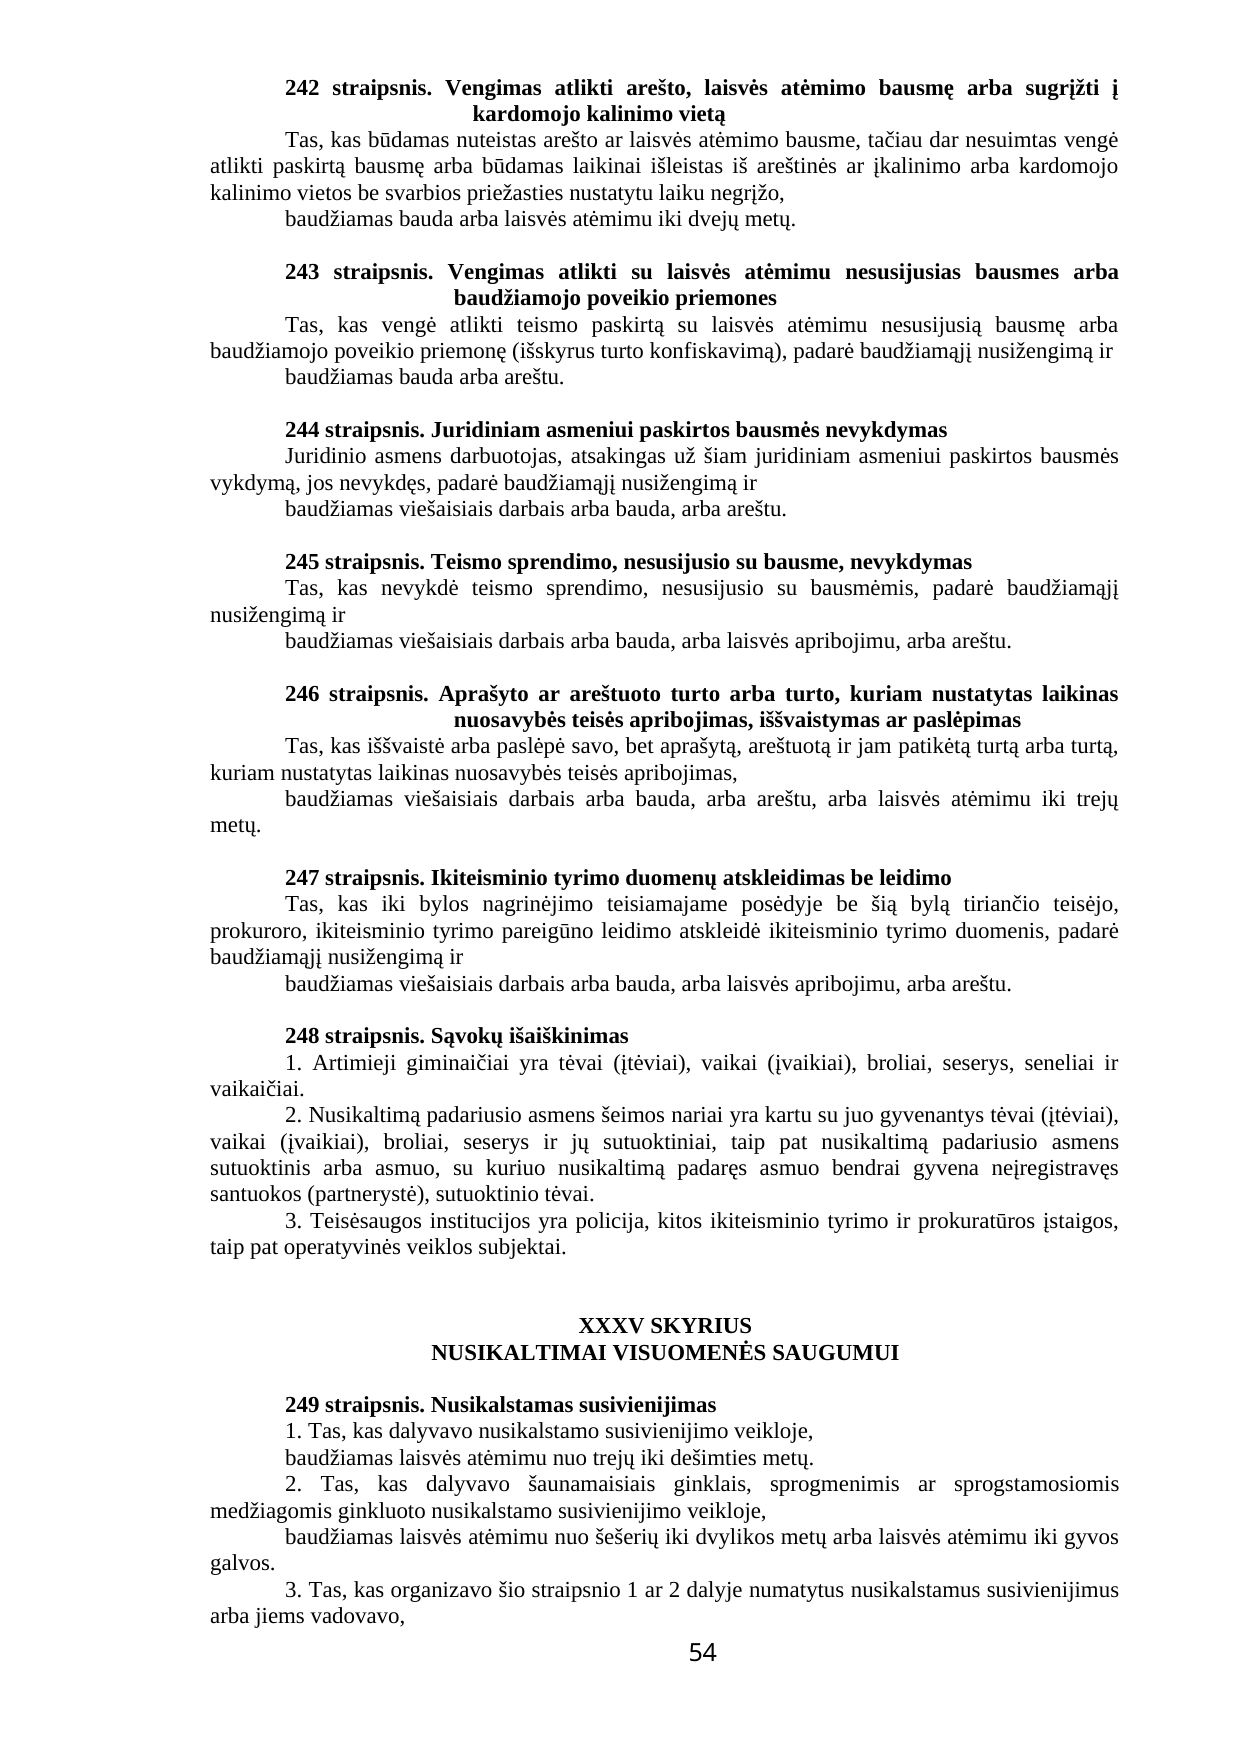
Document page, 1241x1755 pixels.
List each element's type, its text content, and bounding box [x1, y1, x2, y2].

text baudžiamas viešaisiais darbais arba bauda, arba laisvės apribojimu, arba areštu. [210, 969, 1120, 996]
text 1. Artimieji giminaičiai yra tėvai (įtėviai), vaikai (įvaikiai), broliai, seserys, seneliai ir vaikaičiai. [210, 1049, 1120, 1101]
text 2. Nusikaltimą padariusio asmens šeimos nariai yra kartu su juo gyvenantys tėvai (įtėviai), vaikai (įvaikiai), broliai, seserys ir jų sutuoktiniai, taip pat nusikaltimą padariusio asmens sutuoktinis arba asmuo, su kuriuo nusikaltimą padaręs asmuo bendrai gyvena neįregistravęs santuokos (partnerystė), sutuoktinio tėvai. [210, 1101, 1120, 1207]
subtitle XXXV SKYRIUS [210, 1312, 1120, 1338]
text baudžiamas viešaisiais darbais arba bauda, arba areštu, arba laisvės atėmimu iki trejų metų. [210, 785, 1120, 838]
text Tas, kas vengė atlikti teismo paskirtą su laisvės atėmimu nesusijusią bausmę arba baudžiamojo poveikio priemonę (išskyrus turto konfiskavimą), padarė baudžiamąjį nusižengimą ir [210, 311, 1120, 363]
text Tas, kas iššvaistė arba paslėpė savo, bet aprašytą, areštuotą ir jam patikėtą turtą arba turtą, kuriam nustatytas laikinas nuosavybės teisės apribojimas, [210, 732, 1120, 785]
text 247 straipsnis. Ikiteisminio tyrimo duomenų atskleidimas be leidimo [210, 864, 1120, 891]
text 1. Tas, kas dalyvavo nusikalstamo susivienijimo veikloje, [210, 1418, 1120, 1444]
text 244 straipsnis. Juridiniam asmeniui paskirtos bausmės nevykdymas [210, 416, 1120, 442]
text 248 straipsnis. Sąvokų išaiškinimas [210, 1022, 1120, 1049]
text Juridinio asmens darbuotojas, atsakingas už šiam juridiniam asmeniui paskirtos bausmės vykdymą, jos nevykdęs, padarė baudžiamąjį nusižengimą ir [210, 442, 1120, 495]
text 3. Teisėsaugos institucijos yra policija, kitos ikiteisminio tyrimo ir prokuratūros įstaigos, taip pat operatyvinės veiklos subjektai. [210, 1207, 1120, 1259]
text 242 straipsnis. Vengimas atlikti arešto, laisvės atėmimo bausmę arba sugrįžti į kardomojo kalinimo vietą [285, 73, 1120, 126]
text Tas, kas būdamas nuteistas arešto ar laisvės atėmimo bausme, tačiau dar nesuimtas vengė atlikti paskirtą bausmę arba būdamas laikinai išleistas iš areštinės ar įkalinimo arba kardomojo kalinimo vietos be svarbios priežasties nustatytu laiku negrįžo, [210, 126, 1120, 205]
text 243 straipsnis. Vengimas atlikti su laisvės atėmimu nesusijusias bausmes arba baudžiamojo poveikio priemones [285, 258, 1120, 311]
text 246 straipsnis. Aprašyto ar areštuoto turto arba turto, kuriam nustatytas laikinas nuosavybės teisės apribojimas, iššvaistymas ar paslėpimas [285, 680, 1120, 732]
text 2. Tas, kas dalyvavo šaunamaisiais ginklais, sprogmenimis ar sprogstamosiomis medžiagomis ginkluoto nusikalstamo susivienijimo veikloje, [210, 1470, 1120, 1523]
text 3. Tas, kas organizavo šio straipsnio 1 ar 2 dalyje numatytus nusikalstamus susivienijimus arba jiems vadovavo, [210, 1576, 1120, 1628]
text Tas, kas nevykdė teismo sprendimo, nesusijusio su bausmėmis, padarė baudžiamąjį nusižengimą ir [210, 574, 1120, 627]
text baudžiamas bauda arba laisvės atėmimu iki dvejų metų. [210, 205, 1120, 232]
text baudžiamas laisvės atėmimu nuo šešerių iki dvylikos metų arba laisvės atėmimu iki gyvos galvos. [210, 1523, 1120, 1576]
text baudžiamas laisvės atėmimu nuo trejų iki dešimties metų. [210, 1444, 1120, 1470]
text baudžiamas viešaisiais darbais arba bauda, arba laisvės apribojimu, arba areštu. [210, 627, 1120, 653]
text Tas, kas iki bylos nagrinėjimo teisiamajame posėdyje be šią bylą tiriančio teisėjo, prokuroro, ikiteisminio tyrimo pareigūno leidimo atskleidė ikiteisminio tyrimo duomenis, padarė baudžiamąjį nusižengimą ir [210, 891, 1120, 969]
text 249 straipsnis. Nusikalstamas susivienijimas [210, 1391, 1120, 1418]
text baudžiamas viešaisiais darbais arba bauda, arba areštu. [210, 495, 1120, 522]
text NUSIKALTIMAI VISUOMENĖS SAUGUMUI [210, 1338, 1120, 1365]
text baudžiamas bauda arba areštu. [210, 363, 1120, 390]
text 245 straipsnis. Teismo sprendimo, nesusijusio su bausme, nevykdymas [210, 548, 1120, 574]
